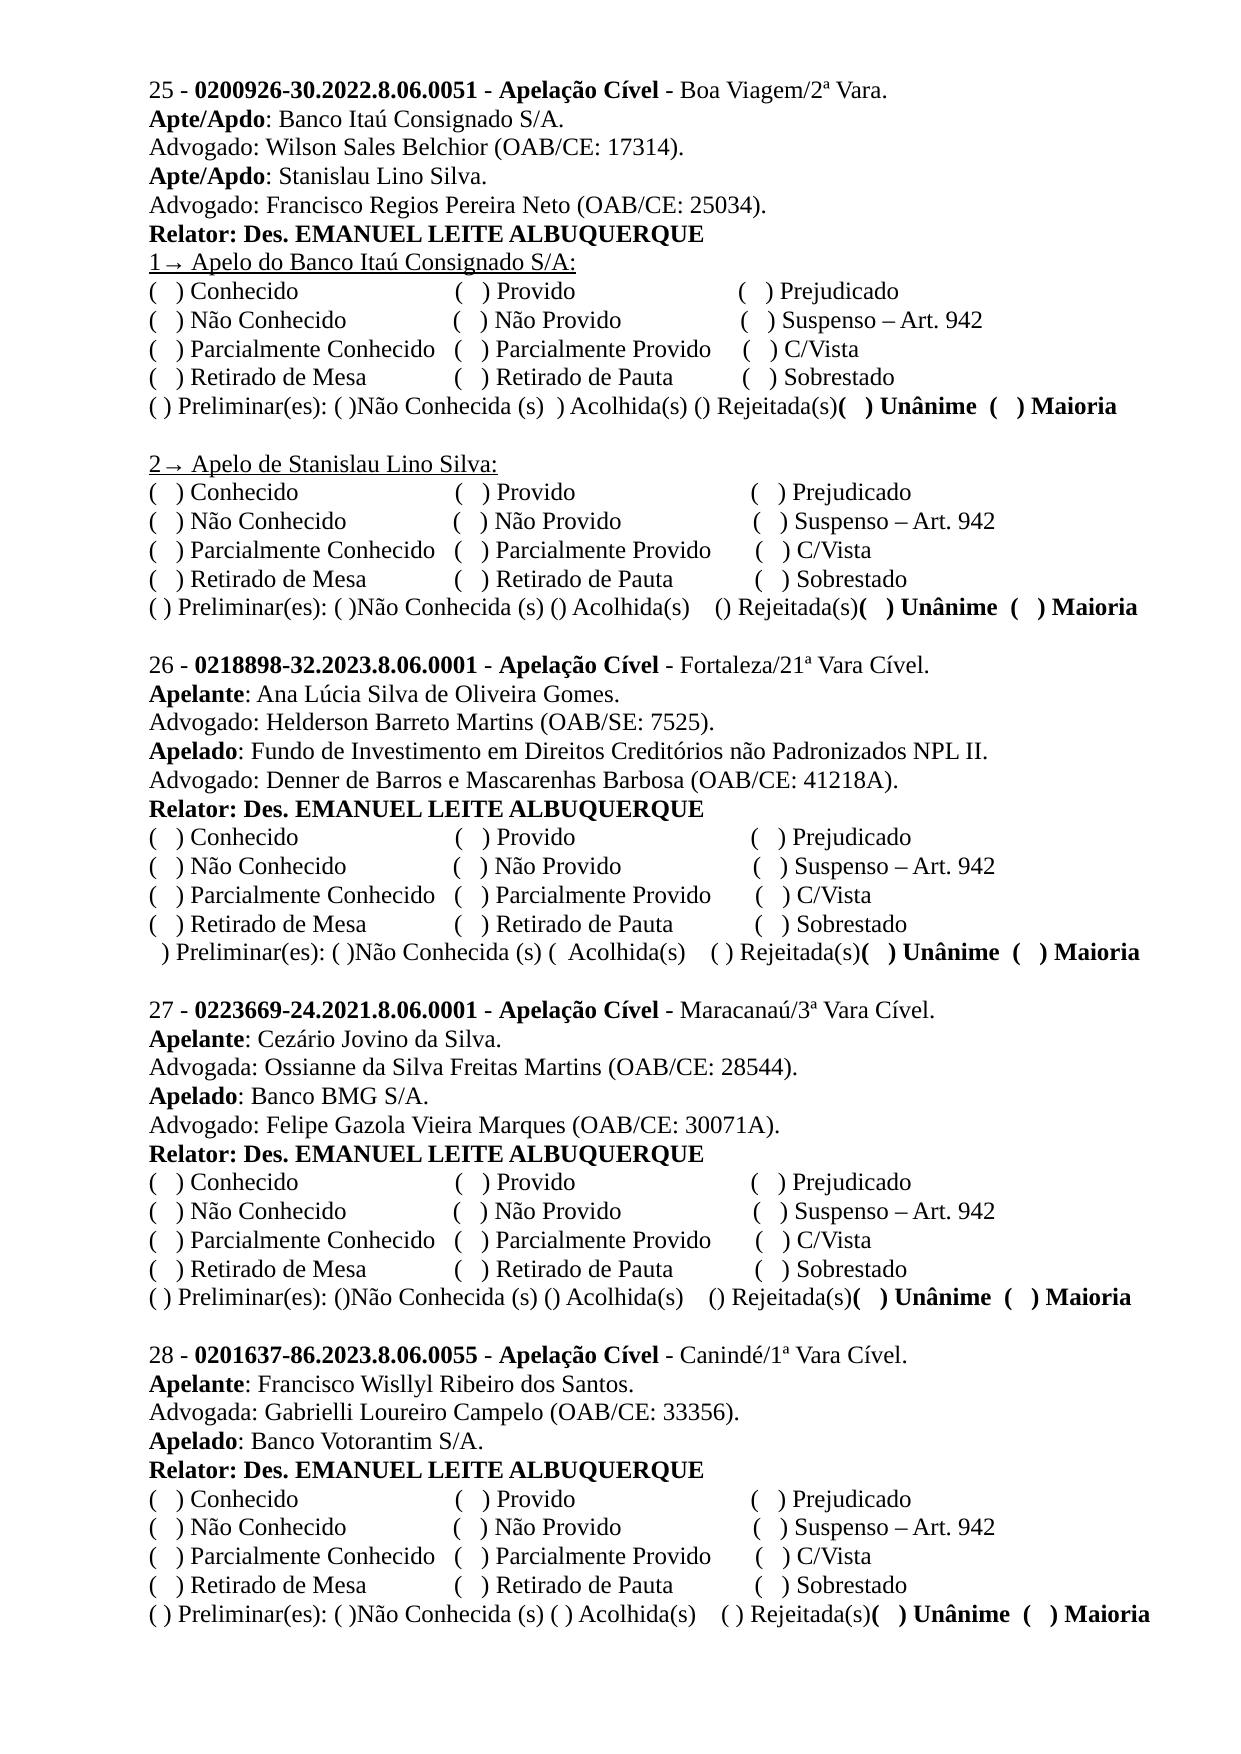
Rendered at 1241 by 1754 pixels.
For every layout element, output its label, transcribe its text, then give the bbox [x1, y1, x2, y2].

text Advogado: Wilson Sales Belchior (OAB/CE: 17314). [148, 132, 1141, 161]
text ( ) Não Conhecido ( ) Não Provido ( ) Suspenso – Art. 942 [148, 1196, 1158, 1225]
text ( ) Retirado de Mesa ( ) Retirado de Pauta ( ) Sobrestado [148, 1570, 1158, 1599]
text ( ) Retirado de Mesa ( ) Retirado de Pauta ( ) Sobrestado [148, 909, 1158, 937]
text Relator: Des. EMANUEL LEITE ALBUQUERQUE [148, 1455, 1141, 1484]
text Apelado: Banco Votorantim S/A. [148, 1426, 1141, 1455]
text Apte/Apdo: Stanislau Lino Silva. [148, 161, 1141, 190]
text 26 - 0218898-32.2023.8.06.0001 - Apelação Cível - Fortaleza/21ª Vara Cível. [148, 650, 1141, 679]
text ( ) Retirado de Mesa ( ) Retirado de Pauta ( ) Sobrestado [148, 564, 1158, 592]
text ( ) Preliminar(es): ( )Não Conhecida (s) ( ) Acolhida(s) ( ) Rejeitada(s)( ) Unânime ( ) Maioria [148, 1599, 1158, 1627]
text Apelado: Banco BMG S/A. [148, 1081, 1141, 1110]
text Advogado: Denner de Barros e Mascarenhas Barbosa (OAB/CE: 41218A). [148, 765, 1141, 794]
text 2→ Apelo de Stanislau Lino Silva: [148, 449, 1141, 477]
text Relator: Des. EMANUEL LEITE ALBUQUERQUE [148, 219, 1141, 247]
text ( ) Preliminar(es): ( )Não Conhecida (s) ) Acolhida(s) () Rejeitada(s)( ) Unânime ( ) Maioria [148, 391, 1158, 420]
text Advogado: Felipe Gazola Vieira Marques (OAB/CE: 30071A). [148, 1110, 1141, 1139]
text Relator: Des. EMANUEL LEITE ALBUQUERQUE [148, 794, 1141, 822]
text ( ) Não Conhecido ( ) Não Provido ( ) Suspenso – Art. 942 [148, 1512, 1158, 1541]
text Advogado: Francisco Regios Pereira Neto (OAB/CE: 25034). [148, 190, 1141, 219]
text ( ) Conhecido ( ) Provido ( ) Prejudicado [148, 276, 1141, 305]
text ( ) Preliminar(es): ()Não Conhecida (s) () Acolhida(s) () Rejeitada(s)( ) Unânime ( ) Maioria [148, 1282, 1158, 1311]
text ) Preliminar(es): ( )Não Conhecida (s) ( Acolhida(s) ( ) Rejeitada(s)( ) Unânime ( ) Maioria [148, 937, 1158, 966]
text 27 - 0223669-24.2021.8.06.0001 - Apelação Cível - Maracanaú/3ª Vara Cível. [148, 995, 1141, 1024]
text ( ) Não Conhecido ( ) Não Provido ( ) Suspenso – Art. 942 [148, 506, 1158, 535]
text Apte/Apdo: Banco Itaú Consignado S/A. [148, 104, 1141, 132]
text ( ) Parcialmente Conhecido ( ) Parcialmente Provido ( ) C/Vista [148, 1225, 1158, 1254]
text ( ) Conhecido ( ) Provido ( ) Prejudicado [148, 822, 1141, 851]
text 28 - 0201637-86.2023.8.06.0055 - Apelação Cível - Canindé/1ª Vara Cível. [148, 1340, 1141, 1369]
text ( ) Não Conhecido ( ) Não Provido ( ) Suspenso – Art. 942 [148, 305, 1158, 334]
text ( ) Não Conhecido ( ) Não Provido ( ) Suspenso – Art. 942 [148, 851, 1158, 880]
text 25 - 0200926-30.2022.8.06.0051 - Apelação Cível - Boa Viagem/2ª Vara. [148, 75, 1141, 104]
text Relator: Des. EMANUEL LEITE ALBUQUERQUE [148, 1139, 1141, 1167]
text ( ) Conhecido ( ) Provido ( ) Prejudicado [148, 477, 1141, 506]
text Advogada: Ossianne da Silva Freitas Martins (OAB/CE: 28544). [148, 1052, 1141, 1081]
text ( ) Parcialmente Conhecido ( ) Parcialmente Provido ( ) C/Vista [148, 1541, 1158, 1570]
text 1→ Apelo do Banco Itaú Consignado S/A: [148, 247, 1141, 276]
text Advogada: Gabrielli Loureiro Campelo (OAB/CE: 33356). [148, 1397, 1141, 1426]
text ( ) Preliminar(es): ( )Não Conhecida (s) () Acolhida(s) () Rejeitada(s)( ) Unânime ( ) Maioria [148, 592, 1158, 621]
text Advogado: Helderson Barreto Martins (OAB/SE: 7525). [148, 707, 1141, 736]
text ( ) Conhecido ( ) Provido ( ) Prejudicado [148, 1167, 1141, 1196]
text ( ) Conhecido ( ) Provido ( ) Prejudicado [148, 1484, 1141, 1512]
text ( ) Parcialmente Conhecido ( ) Parcialmente Provido ( ) C/Vista [148, 880, 1158, 909]
text Apelante: Cezário Jovino da Silva. [148, 1024, 1141, 1052]
text ( ) Parcialmente Conhecido ( ) Parcialmente Provido ( ) C/Vista [148, 535, 1158, 564]
text Apelante: Ana Lúcia Silva de Oliveira Gomes. [148, 679, 1141, 707]
text Apelante: Francisco Wisllyl Ribeiro dos Santos. [148, 1369, 1141, 1397]
text Apelado: Fundo de Investimento em Direitos Creditórios não Padronizados NPL II. [148, 736, 1141, 765]
text ( ) Retirado de Mesa ( ) Retirado de Pauta ( ) Sobrestado [148, 1254, 1158, 1282]
text ( ) Retirado de Mesa ( ) Retirado de Pauta ( ) Sobrestado [148, 362, 1158, 391]
text ( ) Parcialmente Conhecido ( ) Parcialmente Provido ( ) C/Vista [148, 334, 1158, 362]
